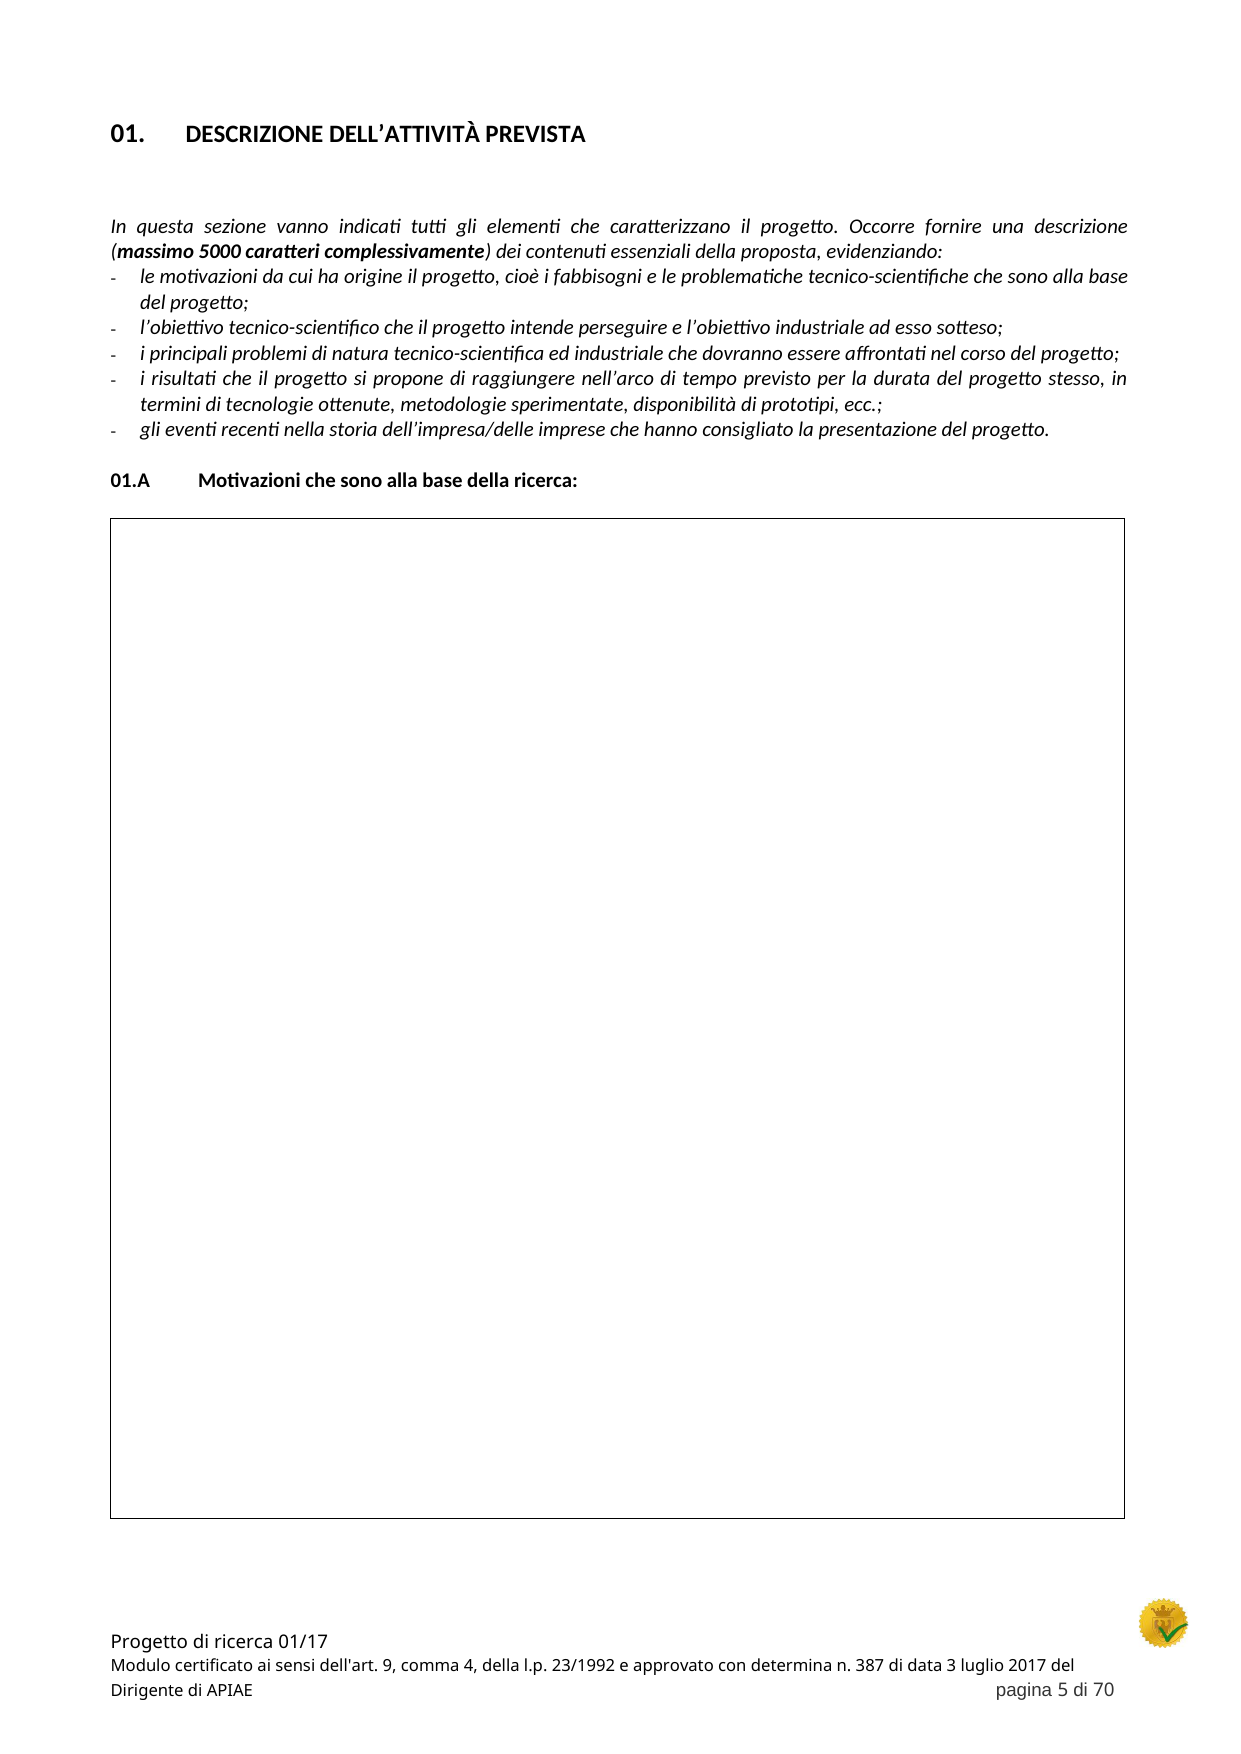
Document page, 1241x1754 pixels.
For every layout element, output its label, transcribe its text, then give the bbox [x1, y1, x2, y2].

picture [1138, 1598, 1190, 1648]
text In questa sezione vanno indicati tutti gli elementi che caratterizzano il progetto. Occorre fornire una descrizione (massimo 5000 caratteri complessivamente) dei contenuti essenziali della proposta, evidenziando: [110, 213, 1130, 264]
picture [110, 56, 1130, 116]
text 01. DESCRIZIONE DELL’ATTIVITÀ PREVISTA [110, 116, 1130, 149]
list l’obiettivo tecnico-scientifico che il progetto intende perseguire e l’obiettivo industriale ad esso sotteso; [110, 314, 1130, 340]
text 01.A Motivazioni che sono alla base della ricerca: [110, 467, 1130, 492]
list i risultati che il progetto si propone di raggiungere nell’arco di tempo previsto per la durata del progetto stesso, in termini di tecnologie ottenute, metodologie sperimentate, disponibilità di prototipi, ecc.; [110, 365, 1130, 416]
list gli eventi recenti nella storia dell’impresa/delle imprese che hanno consigliato la presentazione del progetto. [110, 416, 1130, 442]
picture [110, 149, 1130, 213]
list i principali problemi di natura tecnico-scientifica ed industriale che dovranno essere affrontati nel corso del progetto; [110, 340, 1130, 365]
picture [110, 442, 1130, 467]
picture [110, 492, 1130, 1703]
list le motivazioni da cui ha origine il progetto, cioè i fabbisogni e le problematiche tecnico-scientifiche che sono alla base del progetto; [110, 264, 1130, 314]
